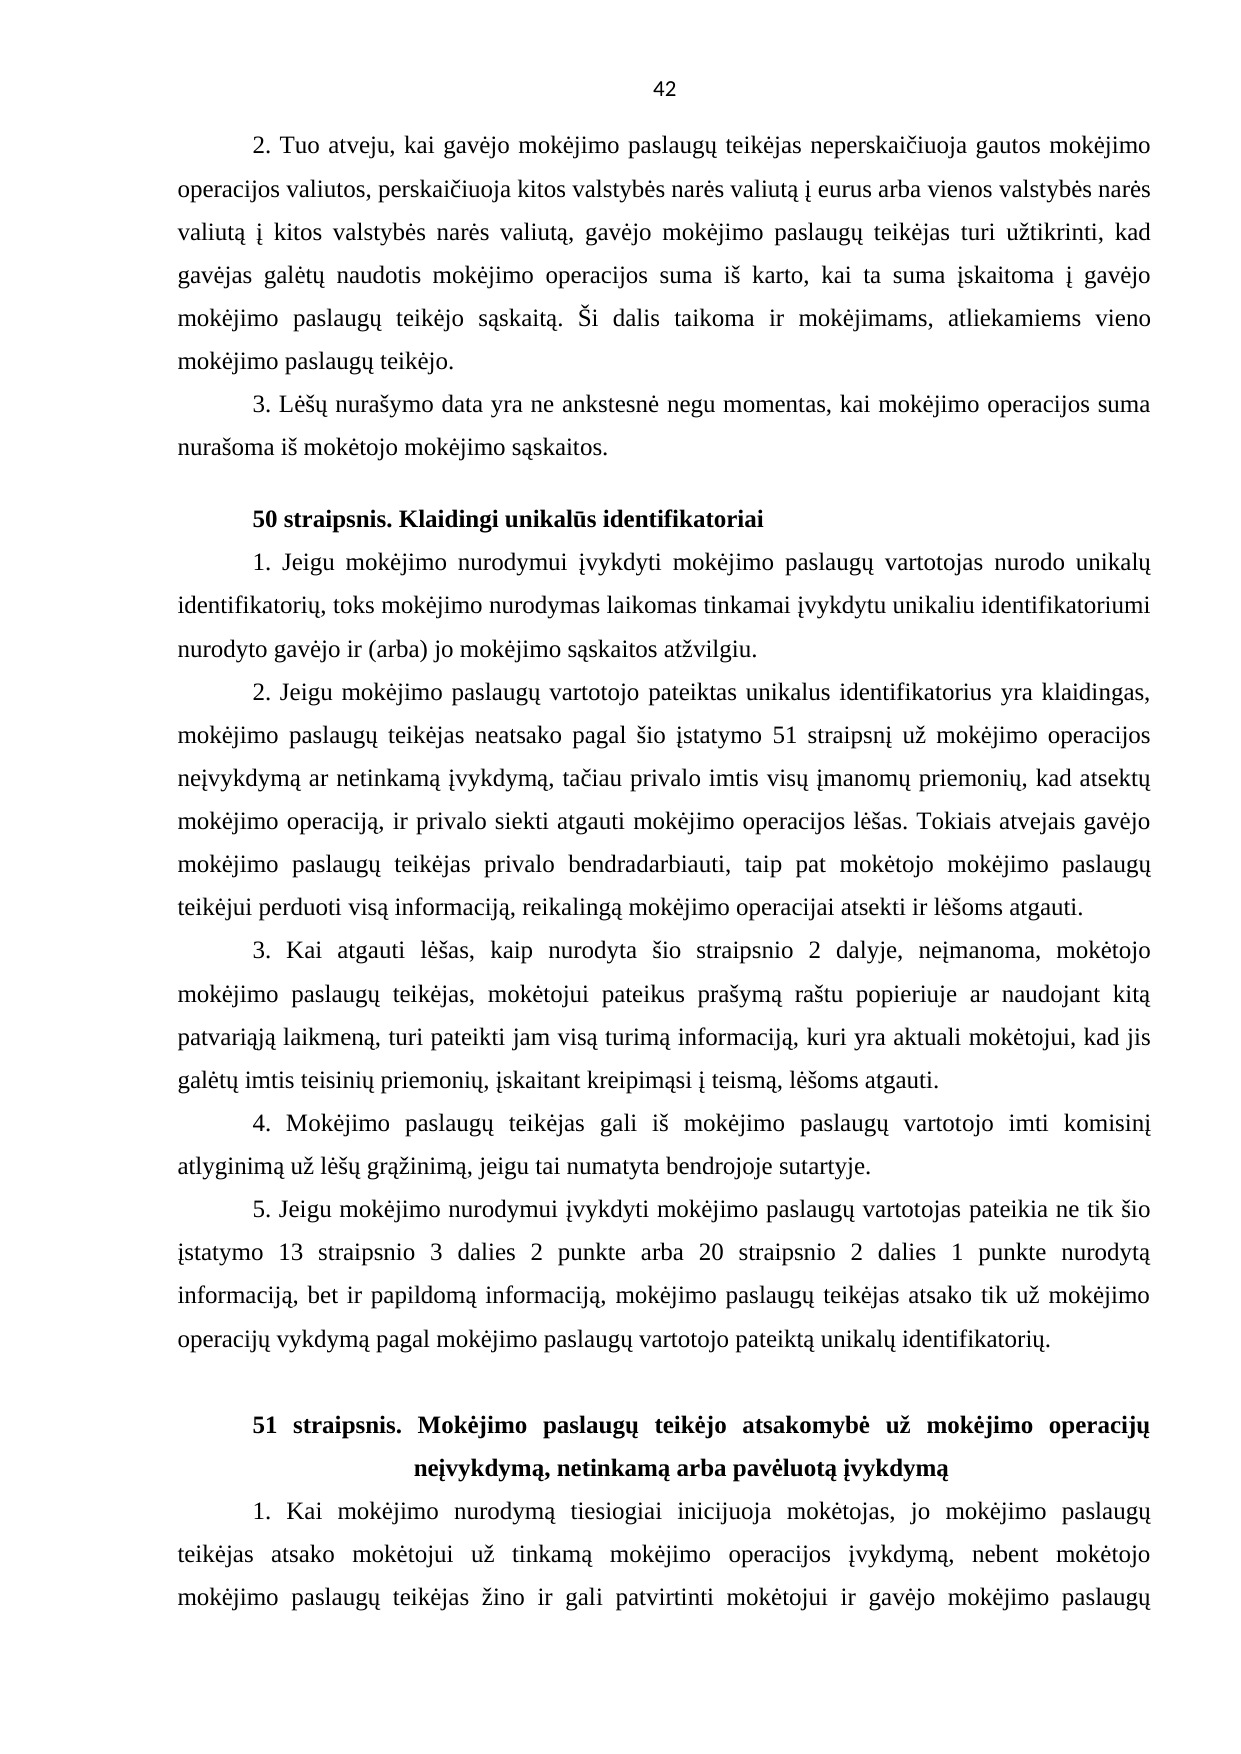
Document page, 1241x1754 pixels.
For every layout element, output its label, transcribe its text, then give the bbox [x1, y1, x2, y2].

text 4. Mokėjimo paslaugų teikėjas gali iš mokėjimo paslaugų vartotojo imti komisinį atlyginimą už lėšų grąžinimą, jeigu tai numatyta bendrojoje sutartyje. [177, 1108, 1152, 1180]
text 2. Jeigu mokėjimo paslaugų vartotojo pateiktas unikalus identifikatorius yra klaidingas, mokėjimo paslaugų teikėjas neatsako pagal šio įstatymo 51 straipsnį už mokėjimo operacijos neįvykdymą ar netinkamą įvykdymą, tačiau privalo imtis visų įmanomų priemonių, kad atsektų mokėjimo operaciją, ir privalo siekti atgauti mokėjimo operacijos lėšas. Tokiais atvejais gavėjo mokėjimo paslaugų teikėjas privalo bendradarbiauti, taip pat mokėtojo mokėjimo paslaugų teikėjui perduoti visą informaciją, reikalingą mokėjimo operacijai atsekti ir lėšoms atgauti. [177, 677, 1152, 921]
text 50 straipsnis. Klaidingi unikalūs identifikatoriai [177, 504, 1152, 533]
text 5. Jeigu mokėjimo nurodymui įvykdyti mokėjimo paslaugų vartotojas pateikia ne tik šio įstatymo 13 straipsnio 3 dalies 2 punkte arba 20 straipsnio 2 dalies 1 punkte nurodytą informaciją, bet ir papildomą informaciją, mokėjimo paslaugų teikėjas atsako tik už mokėjimo operacijų vykdymą pagal mokėjimo paslaugų vartotojo pateiktą unikalų identifikatorių. [177, 1194, 1152, 1352]
text 3. Kai atgauti lėšas, kaip nurodyta šio straipsnio 2 dalyje, neįmanoma, mokėtojo mokėjimo paslaugų teikėjas, mokėtojui pateikus prašymą raštu popieriuje ar naudojant kitą patvariąją laikmeną, turi pateikti jam visą turimą informaciją, kuri yra aktuali mokėtojui, kad jis galėtų imtis teisinių priemonių, įskaitant kreipimąsi į teismą, lėšoms atgauti. [177, 936, 1152, 1094]
text 3. Lėšų nurašymo data yra ne ankstesnė negu momentas, kai mokėjimo operacijos suma nurašoma iš mokėtojo mokėjimo sąskaitos. [177, 389, 1152, 461]
text 2. Tuo atveju, kai gavėjo mokėjimo paslaugų teikėjas neperskaičiuoja gautos mokėjimo operacijos valiutos, perskaičiuoja kitos valstybės narės valiutą į eurus arba vienos valstybės narės valiutą į kitos valstybės narės valiutą, gavėjo mokėjimo paslaugų teikėjas turi užtikrinti, kad gavėjas galėtų naudotis mokėjimo operacijos suma iš karto, kai ta suma įskaitoma į gavėjo mokėjimo paslaugų teikėjo sąskaitą. Ši dalis taikoma ir mokėjimams, atliekamiems vieno mokėjimo paslaugų teikėjo. [177, 131, 1152, 375]
text 1. Kai mokėjimo nurodymą tiesiogiai inicijuoja mokėtojas, jo mokėjimo paslaugų teikėjas atsako mokėtojui už tinkamą mokėjimo operacijos įvykdymą, nebent mokėtojo mokėjimo paslaugų teikėjas žino ir gali patvirtinti mokėtojui ir gavėjo mokėjimo paslaugų [177, 1496, 1152, 1611]
text 1. Jeigu mokėjimo nurodymui įvykdyti mokėjimo paslaugų vartotojas nurodo unikalų identifikatorių, toks mokėjimo nurodymas laikomas tinkamai įvykdytu unikaliu identifikatoriumi nurodyto gavėjo ir (arba) jo mokėjimo sąskaitos atžvilgiu. [177, 547, 1152, 662]
text 51 straipsnis. Mokėjimo paslaugų teikėjo atsakomybė už mokėjimo operacijų neįvykdymą, netinkamą arba pavėluotą įvykdymą [252, 1410, 1152, 1482]
